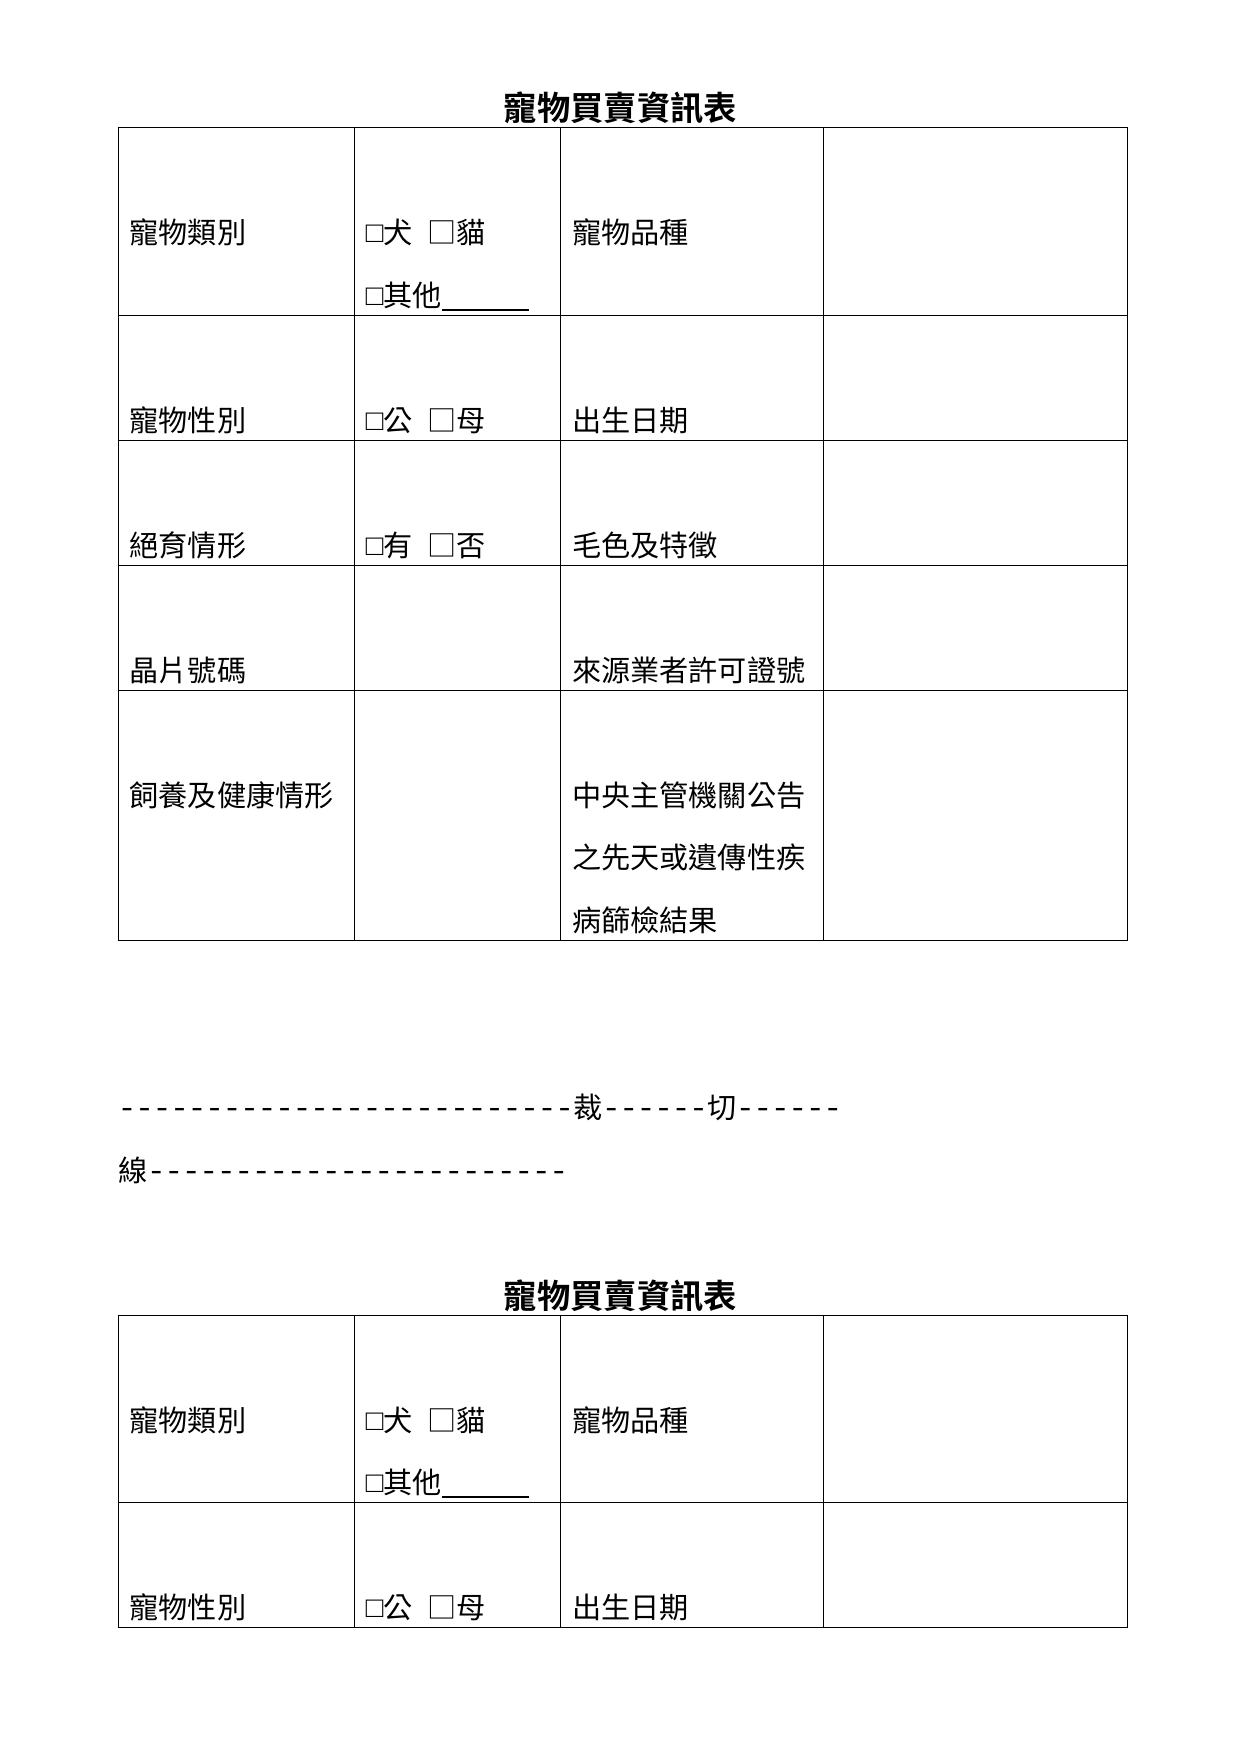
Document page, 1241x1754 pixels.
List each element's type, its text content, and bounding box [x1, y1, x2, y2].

table_header □犬 □貓 □其他 [355, 128, 560, 314]
table_cell 晶片號碼 [119, 566, 354, 689]
table_cell 中央主管機關公告之先天或遺傳性疾病篩檢結果 [561, 691, 823, 939]
text 寵物買賣資訊表 [118, 64, 1122, 127]
table_header [824, 1316, 1127, 1502]
table_cell 來源業者許可證號 [561, 566, 823, 689]
table_cell 絕育情形 [119, 441, 354, 564]
table_cell 出生日期 [561, 316, 823, 439]
table_cell [824, 316, 1127, 439]
text --------------------------裁------切------線------------------------ [118, 1064, 1122, 1189]
table_header □犬 □貓 □其他 [355, 1316, 560, 1502]
table_header 寵物品種 [561, 128, 823, 314]
table_cell 寵物性別 [119, 316, 354, 439]
table_cell 毛色及特徵 [561, 441, 823, 564]
table_header 寵物類別 [119, 1316, 354, 1502]
table_cell [824, 691, 1127, 939]
table_cell [355, 566, 560, 689]
table_cell 寵物性別 [119, 1503, 354, 1627]
table_cell [824, 566, 1127, 689]
table_cell [824, 441, 1127, 564]
table_cell □公 □母 [355, 316, 560, 439]
table_cell [355, 691, 560, 939]
table_cell [824, 1503, 1127, 1627]
table_cell □公 □母 [355, 1503, 560, 1627]
table_cell 飼養及健康情形 [119, 691, 354, 939]
table_header [824, 128, 1127, 314]
table_header 寵物品種 [561, 1316, 823, 1502]
table_cell □有 □否 [355, 441, 560, 564]
table_cell 出生日期 [561, 1503, 823, 1627]
text 寵物買賣資訊表 [118, 1252, 1122, 1314]
table_header 寵物類別 [119, 128, 354, 314]
